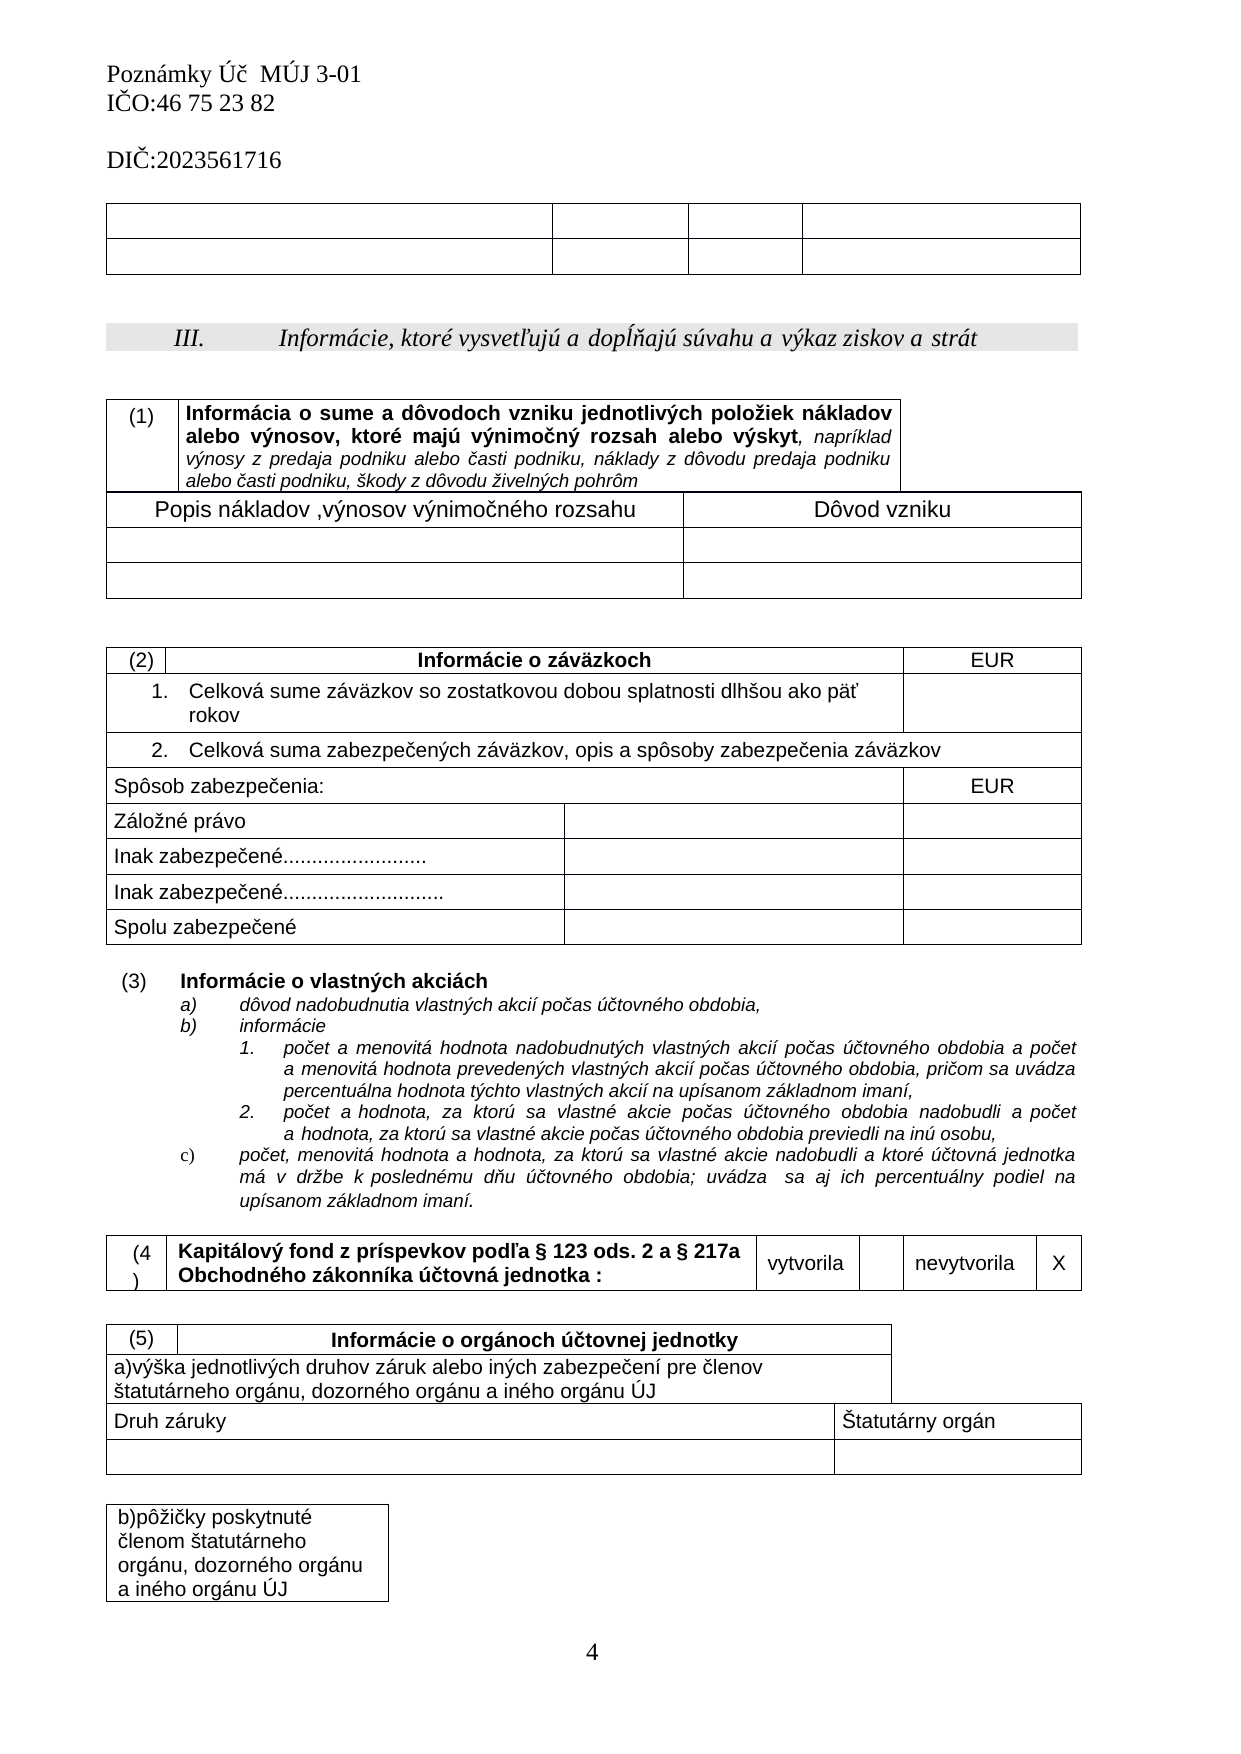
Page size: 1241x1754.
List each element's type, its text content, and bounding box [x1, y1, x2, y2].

table_header Kapitálový fond z príspevkov podľa § 123 ods. 2 a § 217a Obchodného zákonníka účtovná jednotka : [167, 1236, 756, 1290]
list Informácie o vlastných akciách [121, 969, 1078, 993]
table_cell [684, 563, 1081, 598]
table_cell [565, 910, 903, 944]
table_cell [565, 839, 903, 873]
table_header [107, 400, 178, 491]
table_header [107, 1236, 166, 1290]
table_cell [904, 910, 1081, 944]
table_cell [107, 1440, 834, 1474]
table_cell EUR [904, 768, 1081, 803]
table_header [107, 648, 165, 673]
table_cell Záložné právo [107, 804, 564, 838]
table_header Informácia o sume a dôvodoch vzniku jednotlivých položiek nákladov alebo výnosov, ktoré majú výnimočný rozsah alebo výskyt, napríklad výnosy z predaja podniku alebo časti podniku, náklady z dôvodu predaja podniku alebo časti podniku, škody z dôvodu živelných pohrôm [179, 400, 900, 491]
table_cell [107, 528, 683, 562]
table_cell [565, 804, 903, 838]
table_cell [689, 239, 802, 274]
table_cell [904, 839, 1081, 873]
list Informácie, ktoré vysvetľujú a dopĺňajú súvahu a výkaz ziskov a strát [106, 323, 1078, 351]
table_cell Druh záruky [107, 1404, 834, 1438]
table_cell [904, 875, 1081, 909]
table_cell Popis nákladov ,výnosov výnimočného rozsahu [107, 493, 683, 527]
table_cell Spolu zabezpečené [107, 910, 564, 944]
table_header X [1037, 1236, 1081, 1290]
list počet, menovitá hodnota a hodnota, za ktorú sa vlastné akcie nadobudli a ktoré účtovná jednotka má v držbe k poslednému dňu účtovného obdobia; uvádza sa aj ich percentuálny podiel na upísanom základnom imaní. [180, 1144, 1078, 1211]
list počet a hodnota, za ktorú sa vlastné akcie počas účtovného obdobia nadobudli a počet a hodnota, za ktorú sa vlastné akcie počas účtovného obdobia previedli na inú osobu, [239, 1101, 1078, 1144]
table_cell Inak zabezpečené............................ [107, 875, 564, 909]
table_cell [904, 674, 1081, 732]
table_header Informácie o orgánoch účtovnej jednotky [178, 1325, 891, 1354]
table_cell a)výška jednotlivých druhov záruk alebo iných zabezpečení pre členov štatutárneho orgánu, dozorného orgánu a iného orgánu ÚJ [107, 1355, 891, 1403]
table_cell Inak zabezpečené......................... [107, 839, 564, 873]
table_cell [107, 204, 552, 238]
table_cell [684, 528, 1081, 562]
table_cell Celková sume záväzkov so zostatkovou dobou splatnosti dlhšou ako päť rokov [107, 674, 903, 732]
list počet a menovitá hodnota nadobudnutých vlastných akcií počas účtovného obdobia a počet a menovitá hodnota prevedených vlastných akcií počas účtovného obdobia, pričom sa uvádza percentuálna hodnota týchto vlastných akcií na upísanom základnom imaní, [239, 1036, 1078, 1101]
table_cell Štatutárny orgán [835, 1404, 1081, 1438]
table_header nevytvorila [904, 1236, 1036, 1290]
list informácie [180, 1015, 1078, 1036]
table_cell [565, 875, 903, 909]
table_header [860, 1236, 903, 1290]
table_cell [553, 239, 688, 274]
list dôvod nadobudnutia vlastných akcií počas účtovného obdobia, [180, 993, 1078, 1015]
table_header [107, 1325, 177, 1354]
table_header Informácie o záväzkoch [166, 648, 903, 673]
table_cell [803, 204, 1080, 238]
table_cell [107, 563, 683, 598]
table_cell [835, 1440, 1081, 1474]
table_header b)pôžičky poskytnuté členom štatutárneho orgánu, dozorného orgánu a iného orgánu ÚJ [107, 1505, 388, 1601]
table_cell [904, 804, 1081, 838]
table_cell Spôsob zabezpečenia: [107, 768, 903, 803]
table_header vytvorila [757, 1236, 859, 1290]
table_cell Celková suma zabezpečených záväzkov, opis a spôsoby zabezpečenia záväzkov [107, 733, 1081, 767]
table_cell [803, 239, 1080, 274]
table_cell [107, 239, 552, 274]
table_cell [553, 204, 688, 238]
table_cell [689, 204, 802, 238]
table_cell Dôvod vzniku [684, 493, 1081, 527]
table_header EUR [904, 648, 1081, 673]
